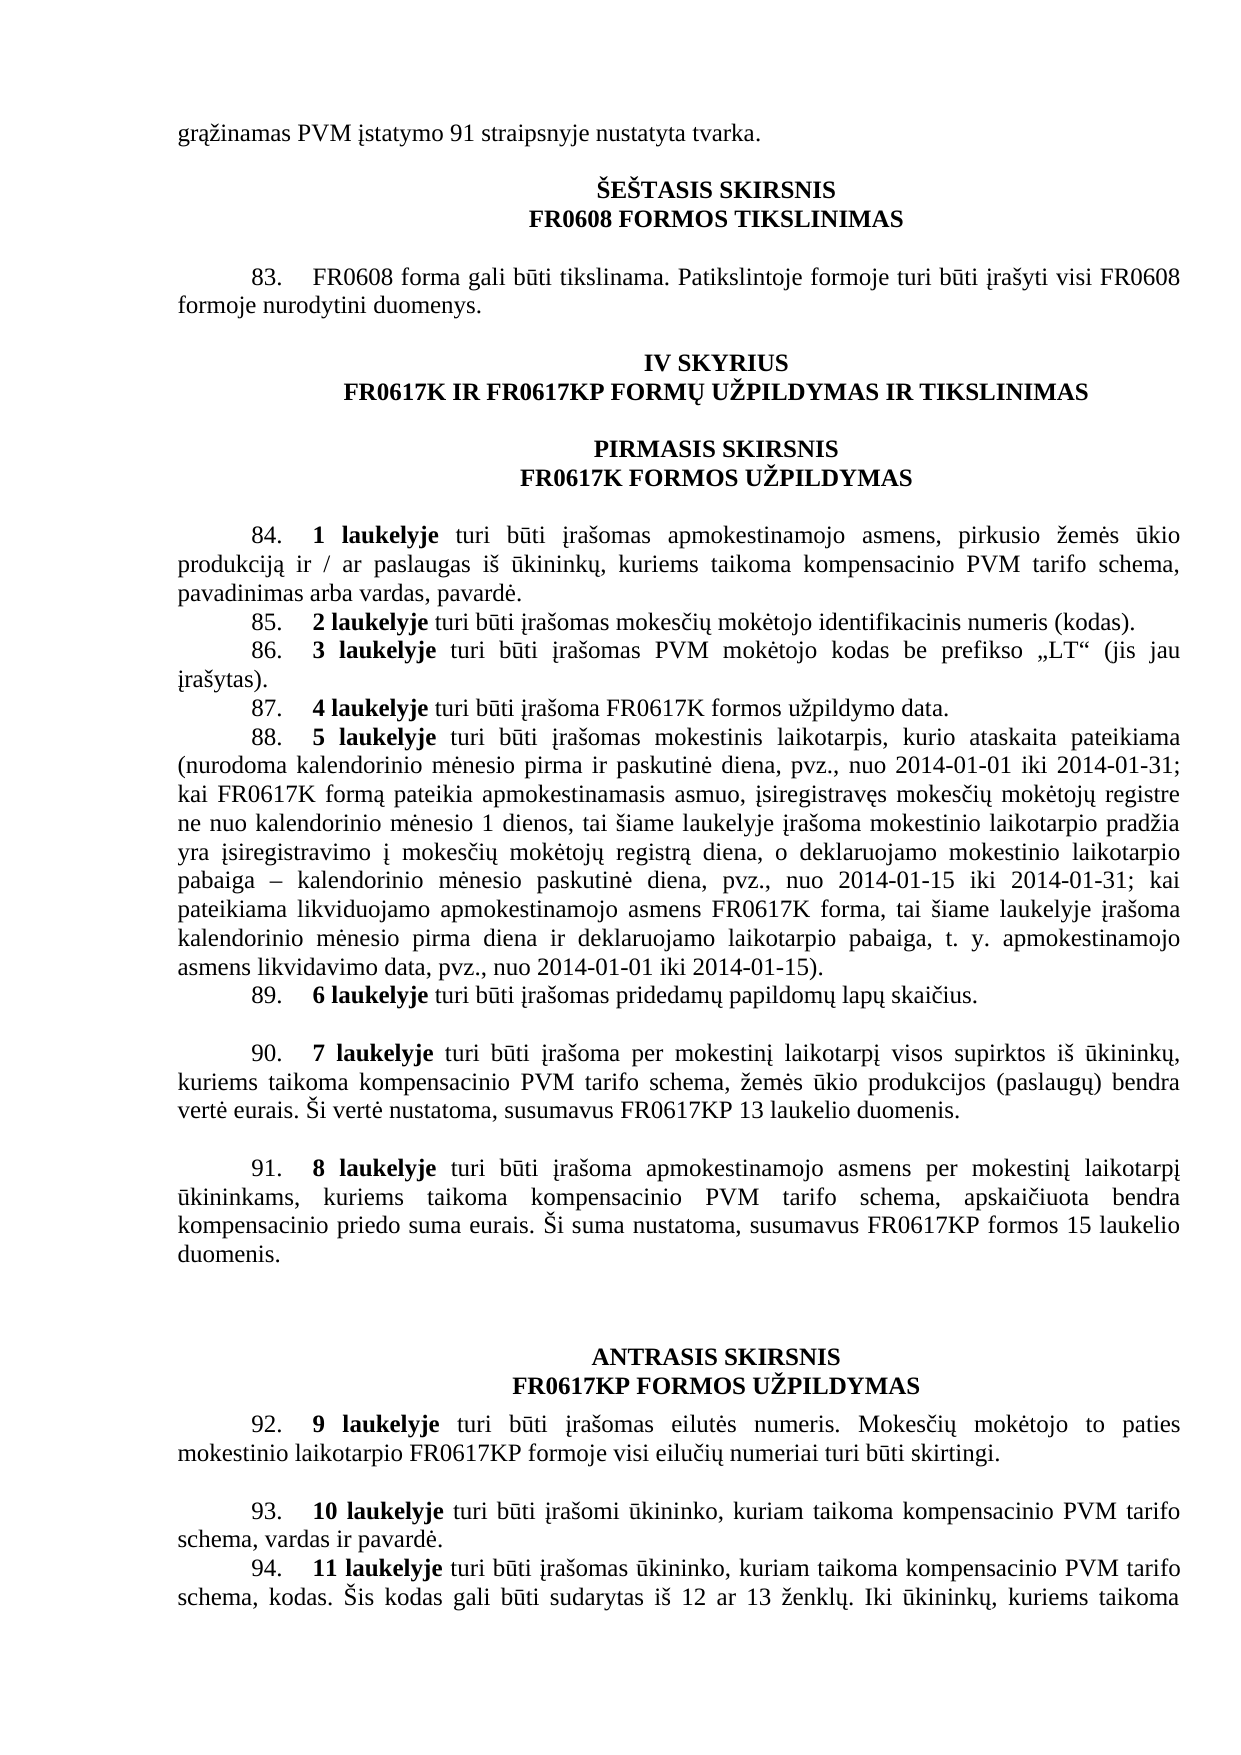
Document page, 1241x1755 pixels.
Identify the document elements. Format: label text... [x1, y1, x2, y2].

text 94. 11 laukelyje turi būti įrašomas ūkininko, kuriam taikoma kompensacinio PVM tarifo schema, kodas. Šis kodas gali būti sudarytas iš 12 ar 13 ženklų. Iki ūkininkų, kuriems taikoma [177, 1553, 1181, 1611]
text FR0617KP FORMOS UŽPILDYMAS [177, 1371, 1181, 1400]
text 93. 10 laukelyje turi būti įrašomi ūkininko, kuriam taikoma kompensacinio PVM tarifo schema, vardas ir pavardė. [177, 1496, 1181, 1553]
text PIRMASIS SKIRSNIS [177, 434, 1181, 463]
text 92. 9 laukelyje turi būti įrašomas eilutės numeris. Mokesčių mokėtojo to paties mokestinio laikotarpio FR0617KP formoje visi eilučių numeriai turi būti skirtingi. [177, 1409, 1181, 1467]
text 89. 6 laukelyje turi būti įrašomas pridedamų papildomų lapų skaičius. [177, 981, 1181, 1009]
text 84. 1 laukelyje turi būti įrašomas apmokestinamojo asmens, pirkusio žemės ūkio produkciją ir / ar paslaugas iš ūkininkų, kuriems taikoma kompensacinio PVM tarifo schema, pavadinimas arba vardas, pavardė. [177, 521, 1181, 607]
text grąžinamas PVM įstatymo 91 straipsnyje nustatyta tvarka. [177, 118, 1181, 147]
text FR0617K FORMOS UŽPILDYMAS [177, 463, 1181, 492]
text ŠEŠTASIS SKIRSNIS [177, 176, 1181, 204]
text ANTRASIS SKIRSNIS [177, 1342, 1181, 1371]
text 88. 5 laukelyje turi būti įrašomas mokestinis laikotarpis, kurio ataskaita pateikiama (nurodoma kalendorinio mėnesio pirma ir paskutinė diena, pvz., nuo 2014-01-01 iki 2014-01-31; kai FR0617K formą pateikia apmokestinamasis asmuo, įsiregistravęs mokesčių mokėtojų registre ne nuo kalendorinio mėnesio 1 dienos, tai šiame laukelyje įrašoma mokestinio laikotarpio pradžia yra įsiregistravimo į mokesčių mokėtojų registrą diena, o deklaruojamo mokestinio laikotarpio pabaiga – kalendorinio mėnesio paskutinė diena, pvz., nuo 2014-01-15 iki 2014-01-31; kai pateikiama likviduojamo apmokestinamojo asmens FR0617K forma, tai šiame laukelyje įrašoma kalendorinio mėnesio pirma diena ir deklaruojamo laikotarpio pabaiga, t. y. apmokestinamojo asmens likvidavimo data, pvz., nuo 2014-01-01 iki 2014-01-15). [177, 722, 1181, 981]
text 90. 7 laukelyje turi būti įrašoma per mokestinį laikotarpį visos supirktos iš ūkininkų, kuriems taikoma kompensacinio PVM tarifo schema, žemės ūkio produkcijos (paslaugų) bendra vertė eurais. Ši vertė nustatoma, susumavus FR0617KP 13 laukelio duomenis. [177, 1038, 1181, 1124]
text 87. 4 laukelyje turi būti įrašoma FR0617K formos užpildymo data. [177, 693, 1181, 722]
text 83. FR0608 forma gali būti tikslinama. Patikslintoje formoje turi būti įrašyti visi FR0608 formoje nurodytini duomenys. [177, 262, 1181, 319]
text FR0617K IR FR0617KP FORMŲ UŽPILDYMAS IR TIKSLINIMAS [177, 377, 1181, 406]
text 91. 8 laukelyje turi būti įrašoma apmokestinamojo asmens per mokestinį laikotarpį ūkininkams, kuriems taikoma kompensacinio PVM tarifo schema, apskaičiuota bendra kompensacinio priedo suma eurais. Ši suma nustatoma, susumavus FR0617KP formos 15 laukelio duomenis. [177, 1153, 1181, 1268]
text 85. 2 laukelyje turi būti įrašomas mokesčių mokėtojo identifikacinis numeris (kodas). [177, 607, 1181, 636]
text 86. 3 laukelyje turi būti įrašomas PVM mokėtojo kodas be prefikso „LT“ (jis jau įrašytas). [177, 636, 1181, 693]
text FR0608 FORMOS TIKSLINIMAS [177, 204, 1181, 233]
text IV SKYRIUS [177, 348, 1181, 377]
